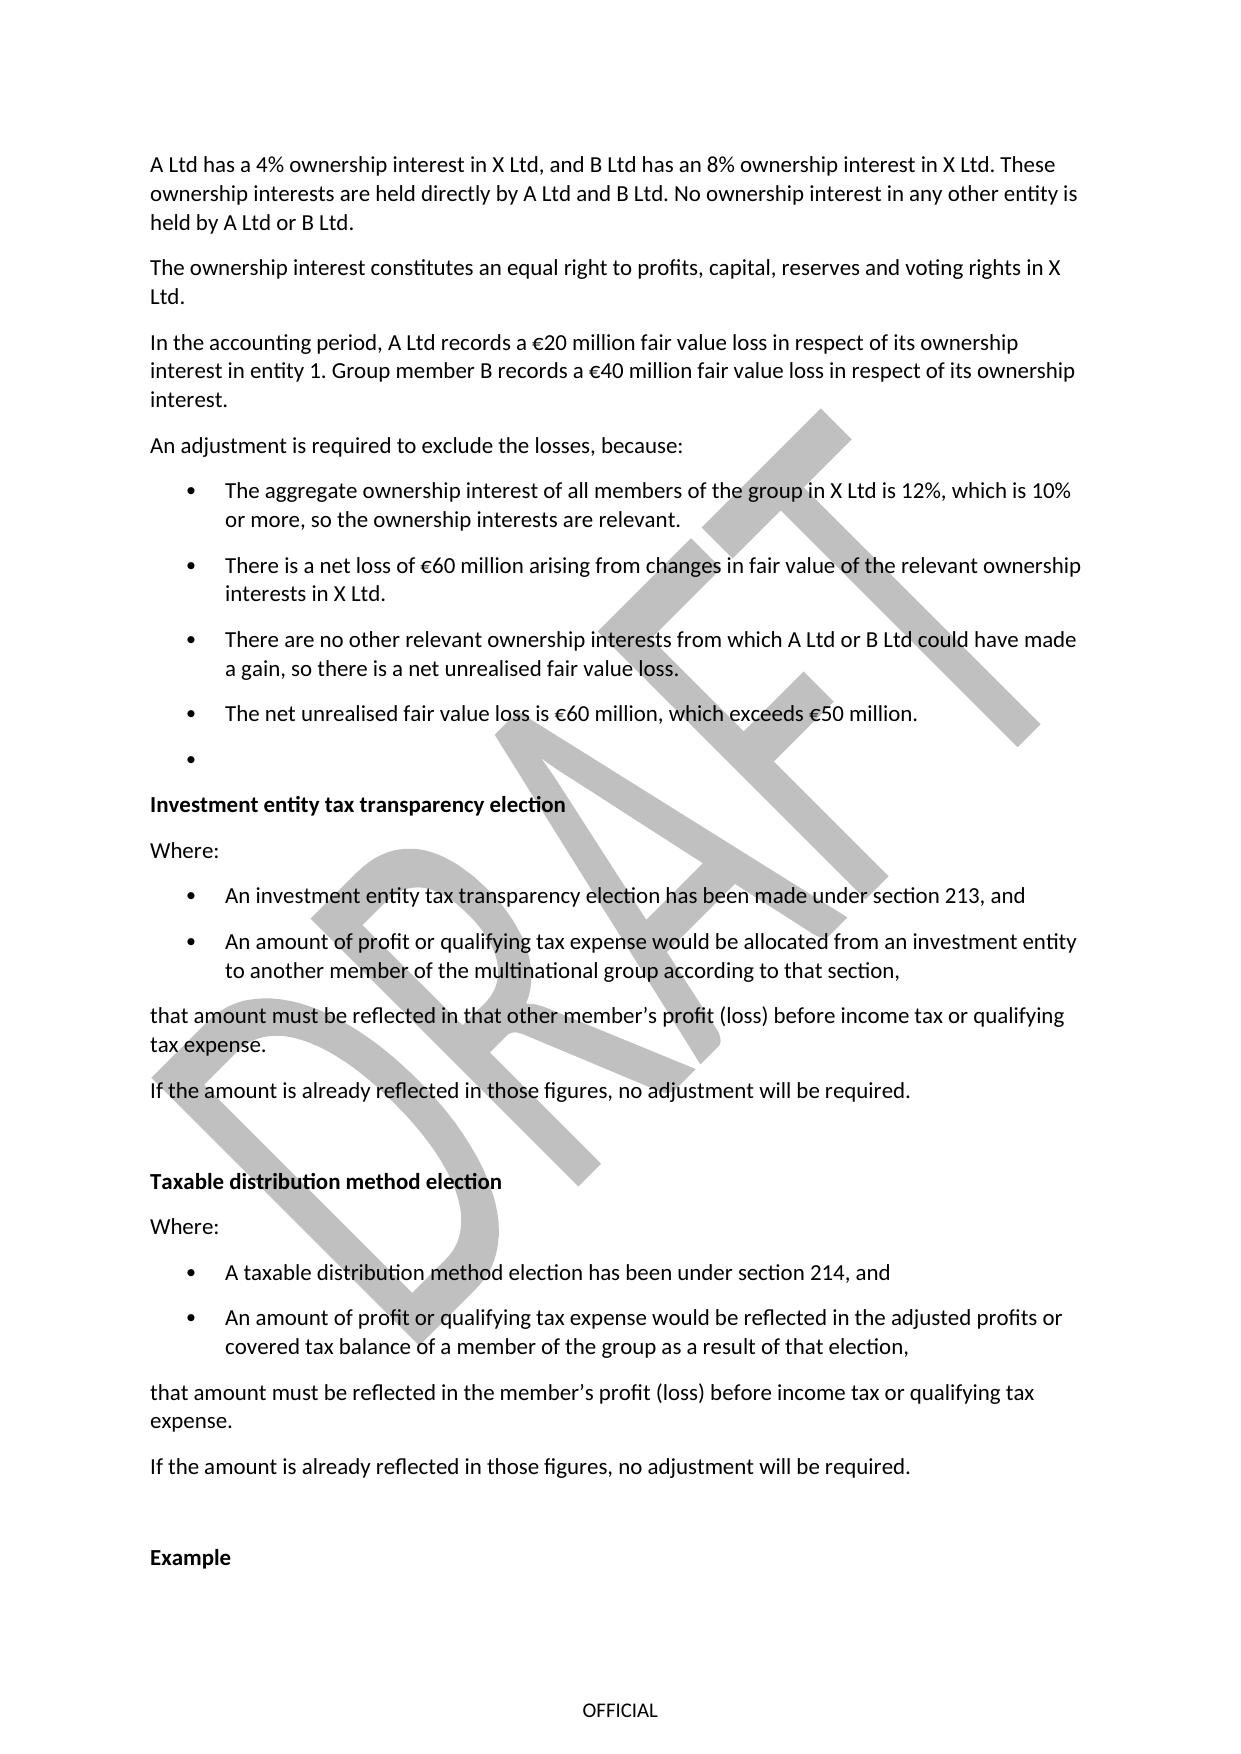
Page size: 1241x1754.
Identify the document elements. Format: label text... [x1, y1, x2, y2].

text [719, 836, 829, 864]
list An investment entity tax transparency election has been made under section 213, and [481, 882, 602, 909]
text that amount must be reflected in that other member’s profit (loss) before income tax or qualifying tax expense. [295, 1001, 448, 1058]
text that amount must be reflected in the member’s profit (loss) before income tax or qualifying tax expense. [150, 1378, 1090, 1435]
text Investment entity tax transparency election [805, 791, 1090, 818]
list An amount of profit or qualifying tax expense would be allocated from an investment entity to another member of the multinational group according to that section, [518, 927, 649, 984]
text If the amount is already reflected in those figures, no adjustment will be required. [415, 1076, 494, 1104]
list A taxable distribution method election has been under section 214, and [379, 1258, 446, 1286]
text The ownership interest constitutes an equal right to profits, capital, reserves and voting rights in X Ltd. [150, 253, 1090, 310]
list An investment entity tax transparency election has been made under section 213, and [793, 882, 1090, 909]
text Where: [150, 836, 574, 864]
text Investment entity tax transparency election [565, 791, 630, 818]
text that amount must be reflected in that other member’s profit (loss) before income tax or qualifying tax expense. [700, 1001, 1090, 1058]
text [333, 1212, 461, 1240]
text An adjustment is required to exclude the losses, because: [150, 431, 797, 459]
list An amount of profit or qualifying tax expense would be allocated from an investment entity to another member of the multinational group according to that section, [668, 927, 1090, 984]
text [498, 1212, 1090, 1240]
list The net unrealised fair value loss is €60 million, which exceeds €50 million. [1017, 699, 1090, 727]
text that amount must be reflected in that other member’s profit (loss) before income tax or qualifying tax expense. [232, 1036, 337, 1058]
list There are no other relevant ownership interests from which A Ltd or B Ltd could have made a gain, so there is a net unrealised fair value loss. [943, 625, 1090, 682]
text Where: [150, 1212, 312, 1240]
list The net unrealised fair value loss is €60 million, which exceeds €50 million. [187, 699, 692, 727]
list An investment entity tax transparency election has been made under section 213, and [380, 888, 461, 909]
text [834, 431, 1090, 459]
list There is a net loss of €60 million arising from changes in fair value of the relevant ownership interests in X Ltd. [869, 551, 1090, 608]
text Taxable distribution method election [150, 1167, 267, 1195]
text Investment entity tax transparency election [150, 791, 546, 818]
text that amount must be reflected in that other member’s profit (loss) before income tax or qualifying tax expense. [527, 1001, 695, 1058]
list An amount of profit or qualifying tax expense would be allocated from an investment entity to another member of the multinational group according to that section, [187, 927, 374, 984]
list An investment entity tax transparency election has been made under section 213, and [187, 882, 346, 909]
text [594, 836, 702, 864]
text Taxable distribution method election [288, 1167, 456, 1195]
text Example [150, 1543, 1090, 1571]
text Investment entity tax transparency election [647, 791, 783, 818]
list The aggregate ownership interest of all members of the group in X Ltd is 12%, which is 10% or more, so the ownership interests are relevant. [187, 476, 752, 533]
text [850, 836, 1090, 864]
list A taxable distribution method election has been under section 214, and [187, 1258, 358, 1286]
list There are no other relevant ownership interests from which A Ltd or B Ltd could have made a gain, so there is a net unrealised fair value loss. [187, 625, 647, 682]
text In the accounting period, A Ltd records a €20 million fair value loss in respect of its ownership interest in entity 1. Group member B records a €40 million fair value loss in respect of its ownership interest. [150, 328, 1090, 413]
text A Ltd has a 4% ownership interest in X Ltd, and B Ltd has an 8% ownership interest in X Ltd. These ownership interests are held directly by A Ltd and B Ltd. No ownership interest in any other entity is held by A Ltd or B Ltd. [150, 150, 1090, 236]
list There is a net loss of €60 million arising from changes in fair value of the relevant ownership interests in X Ltd. [683, 551, 877, 608]
list A taxable distribution method election has been under section 214, and [480, 1258, 1090, 1286]
list The net unrealised fair value loss is €60 million, which exceeds €50 million. [713, 699, 775, 727]
list An amount of profit or qualifying tax expense would be reflected in the adjusted profits or covered tax balance of a member of the group as a result of that election, [187, 1303, 1090, 1360]
list The aggregate ownership interest of all members of the group in X Ltd is 12%, which is 10% or more, so the ownership interests are relevant. [805, 476, 1090, 533]
list The net unrealised fair value loss is €60 million, which exceeds €50 million. [810, 699, 996, 727]
list There are no other relevant ownership interests from which A Ltd or B Ltd could have made a gain, so there is a net unrealised fair value loss. [659, 625, 951, 682]
text If the amount is already reflected in those figures, no adjustment will be required. [515, 1076, 1090, 1104]
list There is a net loss of €60 million arising from changes in fair value of the relevant ownership interests in X Ltd. [187, 551, 677, 608]
list An amount of profit or qualifying tax expense would be allocated from an investment entity to another member of the multinational group according to that section, [366, 927, 498, 984]
text Taxable distribution method election [483, 1167, 1090, 1195]
text that amount must be reflected in that other member’s profit (loss) before income tax or qualifying tax expense. [150, 1001, 239, 1058]
text If the amount is already reflected in those figures, no adjustment will be required. [205, 1076, 394, 1104]
text If the amount is already reflected in those figures, no adjustment will be required. [150, 1452, 1090, 1480]
